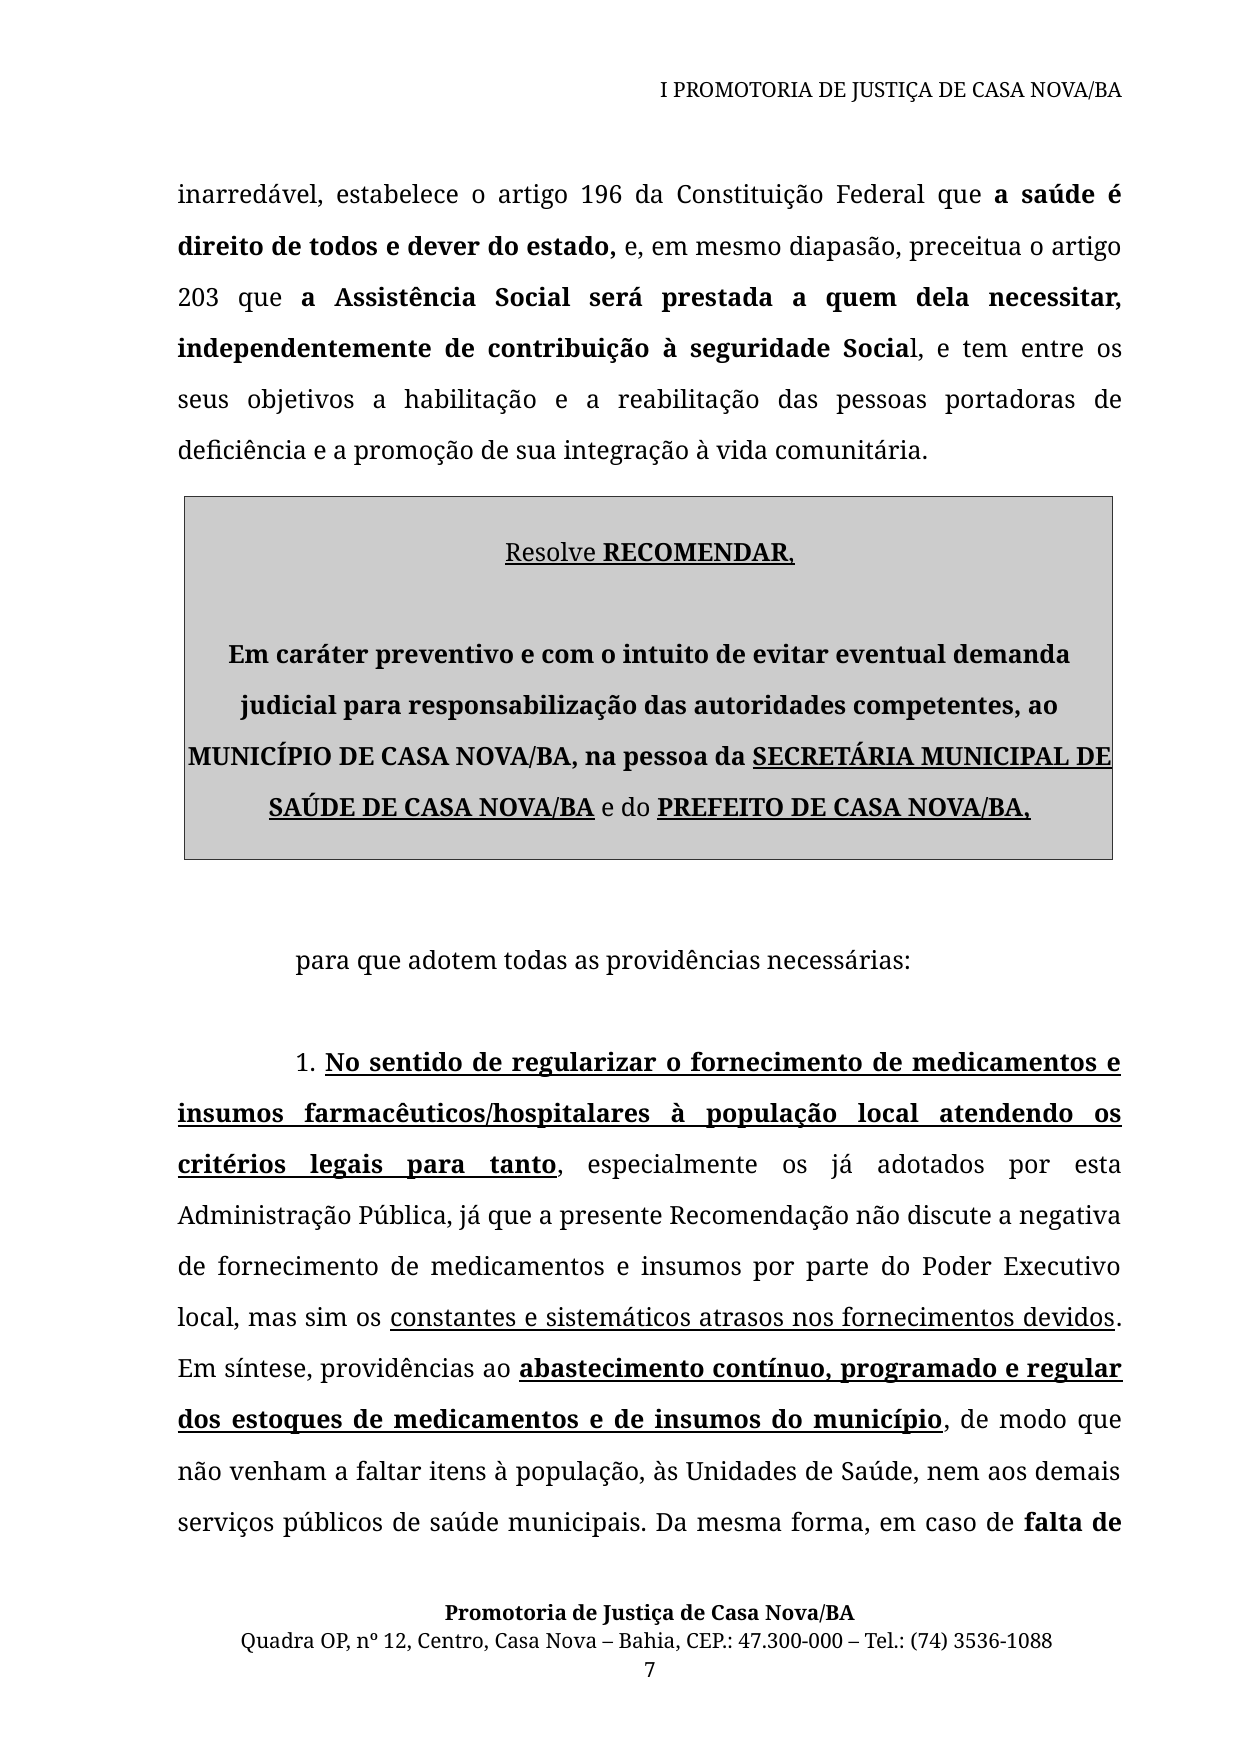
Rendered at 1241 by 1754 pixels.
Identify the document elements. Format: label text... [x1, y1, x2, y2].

text para que adotem todas as providências necessárias: [177, 943, 1122, 977]
text Resolve RECOMENDAR, [177, 534, 1122, 568]
text inarredável, estabelece o artigo 196 da Constituição Federal que a saúde é direito de todos e dever do estado, e, em mesmo diapasão, preceitua o artigo 203 que a Assistência Social será prestada a quem dela necessitar, independentemente de contribuição à seguridade Social, e tem entre os seus objetivos a habilitação e a reabilitação das pessoas portadoras de deficiência e a promoção de sua integração à vida comunitária. [177, 177, 1122, 466]
text Em caráter preventivo e com o intuito de evitar eventual demanda judicial para responsabilização das autoridades competentes, ao MUNICÍPIO DE CASA NOVA/BA, na pessoa da SECRETÁRIA MUNICIPAL DE SAÚDE DE CASA NOVA/BA e do PREFEITO DE CASA NOVA/BA, [177, 637, 1122, 824]
text 1. No sentido de regularizar o fornecimento de medicamentos e insumos farmacêuticos/hospitalares à população local atendendo os [177, 1045, 1122, 1125]
text critérios legais para tanto, especialmente os já adotados por esta Administração Pública, já que a presente Recomendação não discute a negativa de fornecimento de medicamentos e insumos por parte do Poder Executivo local, mas sim os constantes e sistemáticos atrasos nos fornecimentos devidos. Em síntese, providências ao abastecimento contínuo, programado e regular dos estoques de medicamentos e de insumos do município, de modo que não venham a faltar itens à população, às Unidades de Saúde, nem aos demais serviços públicos de saúde municipais. Da mesma forma, em caso de falta de [177, 1126, 1122, 1538]
